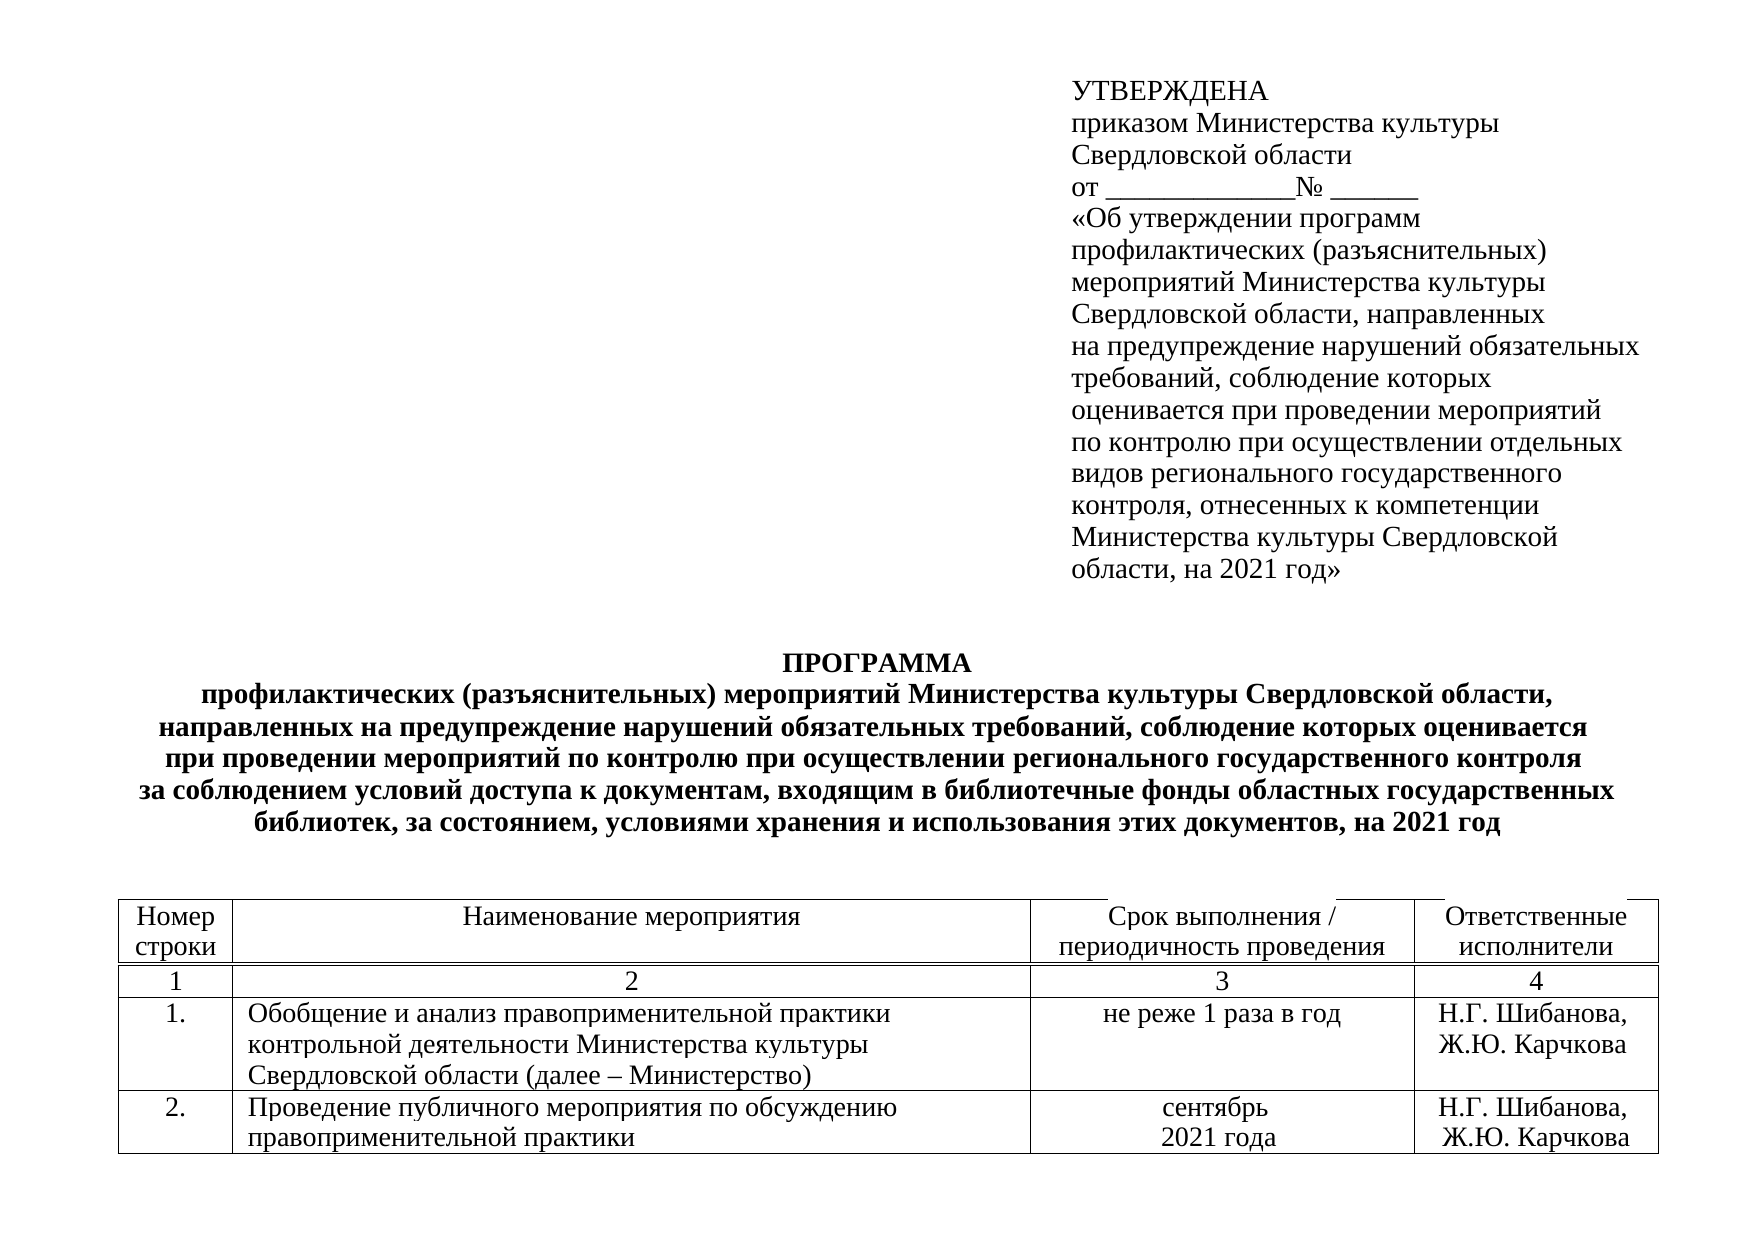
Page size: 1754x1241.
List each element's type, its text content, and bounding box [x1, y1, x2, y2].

table_header 3 [1403, 966, 1414, 997]
table_header Ответственные исполнители [1613, 900, 1658, 962]
table_header 2 [233, 966, 244, 997]
text профилактических (разъяснительных) мероприятий Министерства культуры Свердловской области, направленных на предупреждение нарушений обязательных требований, соблюдение которых оценивается при проведении мероприятий по контролю при осуществлении регионального государственного контроля за соблюдением условий доступа к документам, входящим в библиотечные фонды областных государственных библиотек, за состоянием, условиями хранения и использования этих документов, на 2021 год [118, 678, 1636, 838]
table_cell сентябрь 2021 года [1403, 1091, 1414, 1153]
table_cell Проведение публичного мероприятия по обсуждению правоприменительной практики [1004, 1091, 1030, 1153]
table_header УТВЕРЖДЕНА приказом Министерства культуры Свердловской области от _____________№ ______ «Об утверждении программ профилактических (разъяснительных) мероприятий Министерства культуры Свердловской области, направленных на предупреждение нарушений обязательных требований, соблюдение которых оценивается при проведении мероприятий по контролю при осуществлении отдельных видов регионального государственного контроля, отнесенных к компетенции Министерства культуры Свердловской области, на 2021 год» [1060, 75, 1658, 585]
table_header Ответственные исполнители [1415, 900, 1459, 962]
table_header Номер строки [222, 900, 232, 962]
table_header 2 [1019, 966, 1030, 997]
table_header Наименование мероприятия [233, 900, 1030, 962]
table_header 4 [1415, 966, 1658, 997]
text ПРОГРАММА [118, 648, 1636, 678]
table_cell Н.Г. Шибанова, Ж.Ю. Карчкова [1415, 1091, 1658, 1153]
table_cell 2. [119, 1091, 232, 1153]
table_cell не реже 1 раза в год [1031, 998, 1414, 1090]
table_header Номер строки [119, 900, 129, 962]
table_cell 1. [119, 998, 232, 1090]
table_header 3 [1031, 966, 1041, 997]
table_header [126, 75, 633, 585]
table_header [633, 75, 1060, 585]
table_header 1 [119, 966, 129, 997]
table_cell Н.Г. Шибанова, Ж.Ю. Карчкова [1415, 998, 1658, 1090]
table_header 1 [222, 966, 232, 997]
